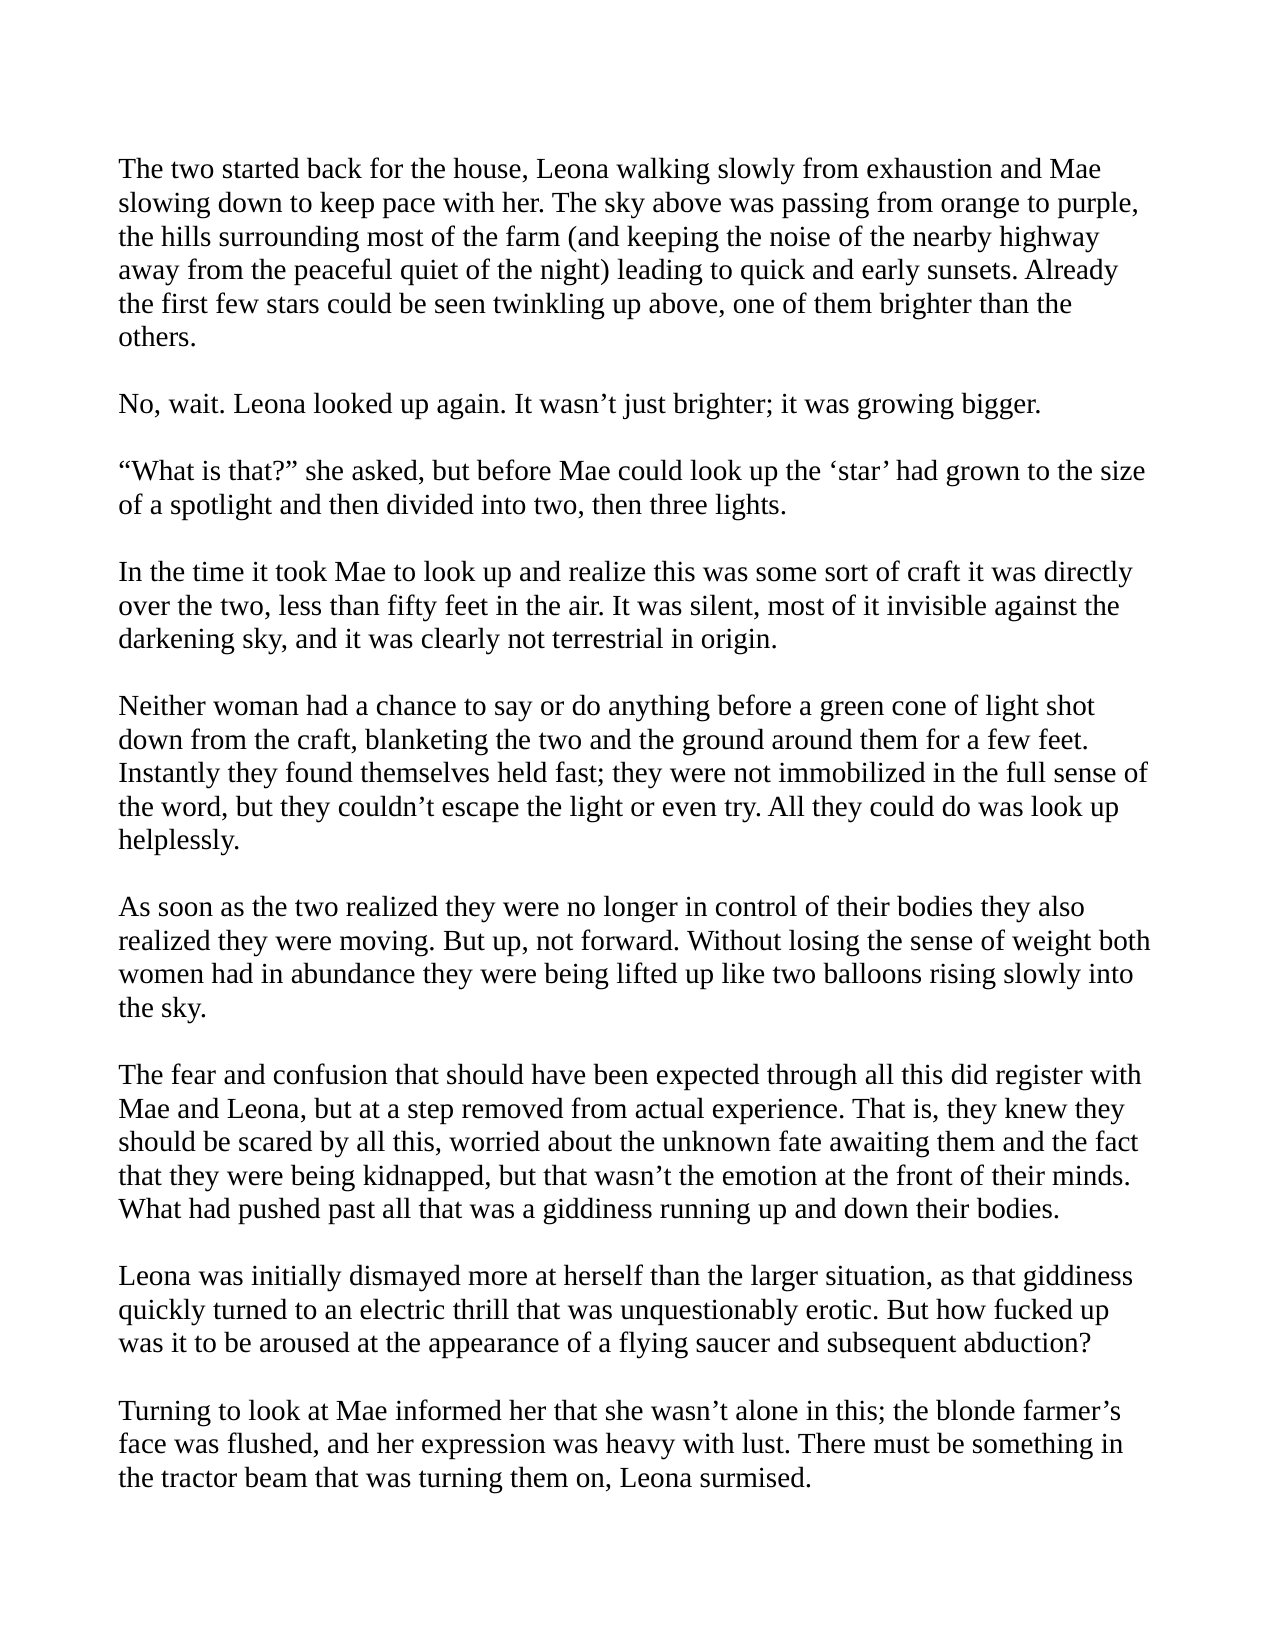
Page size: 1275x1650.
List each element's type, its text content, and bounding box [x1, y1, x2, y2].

text Leona was initially dismayed more at herself than the larger situation, as that giddiness quickly turned to an electric thrill that was unquestionably erotic. But how fucked up was it to be aroused at the appearance of a flying saucer and subsequent abduction? [118, 1258, 1157, 1359]
text The fear and confusion that should have been expected through all this did register with Mae and Leona, but at a step removed from actual experience. That is, they knew they should be scared by all this, worried about the unknown fate awaiting them and the fact that they were being kidnapped, but that wasn’t the emotion at the front of their minds. What had pushed past all that was a giddiness running up and down their bodies. [118, 1057, 1157, 1225]
text No, wait. Leona looked up again. It wasn’t just brighter; it was growing bigger. [118, 386, 1157, 420]
text As soon as the two realized they were no longer in control of their bodies they also realized they were moving. But up, not forward. Without losing the sense of weight both women had in abundance they were being lifted up like two balloons rising slowly into the sky. [118, 889, 1157, 1024]
text Neither woman had a chance to say or do anything before a green cone of light shot down from the craft, blanketing the two and the ground around them for a few feet. Instantly they found themselves held fast; they were not immobilized in the full sense of the word, but they couldn’t escape the light or even try. All they could do was look up helplessly. [118, 688, 1157, 856]
text “What is that?” she asked, but before Mae could look up the ‘star’ had grown to the size of a spotlight and then divided into two, then three lights. [118, 453, 1157, 521]
text The two started back for the house, Leona walking slowly from exhaustion and Mae slowing down to keep pace with her. The sky above was passing from orange to purple, the hills surrounding most of the farm (and keeping the noise of the nearby highway away from the peaceful quiet of the night) leading to quick and early sunsets. Already the first few stars could be seen twinkling up above, one of them brighter than the others. [118, 152, 1157, 353]
text Turning to look at Mae informed her that she wasn’t alone in this; the blonde farmer’s face was flushed, and her expression was heavy with lust. There must be something in the tractor beam that was turning them on, Leona surmised. [118, 1393, 1157, 1493]
text In the time it took Mae to look up and realize this was some sort of craft it was directly over the two, less than fifty feet in the air. It was silent, most of it invisible against the darkening sky, and it was clearly not terrestrial in origin. [118, 554, 1157, 655]
